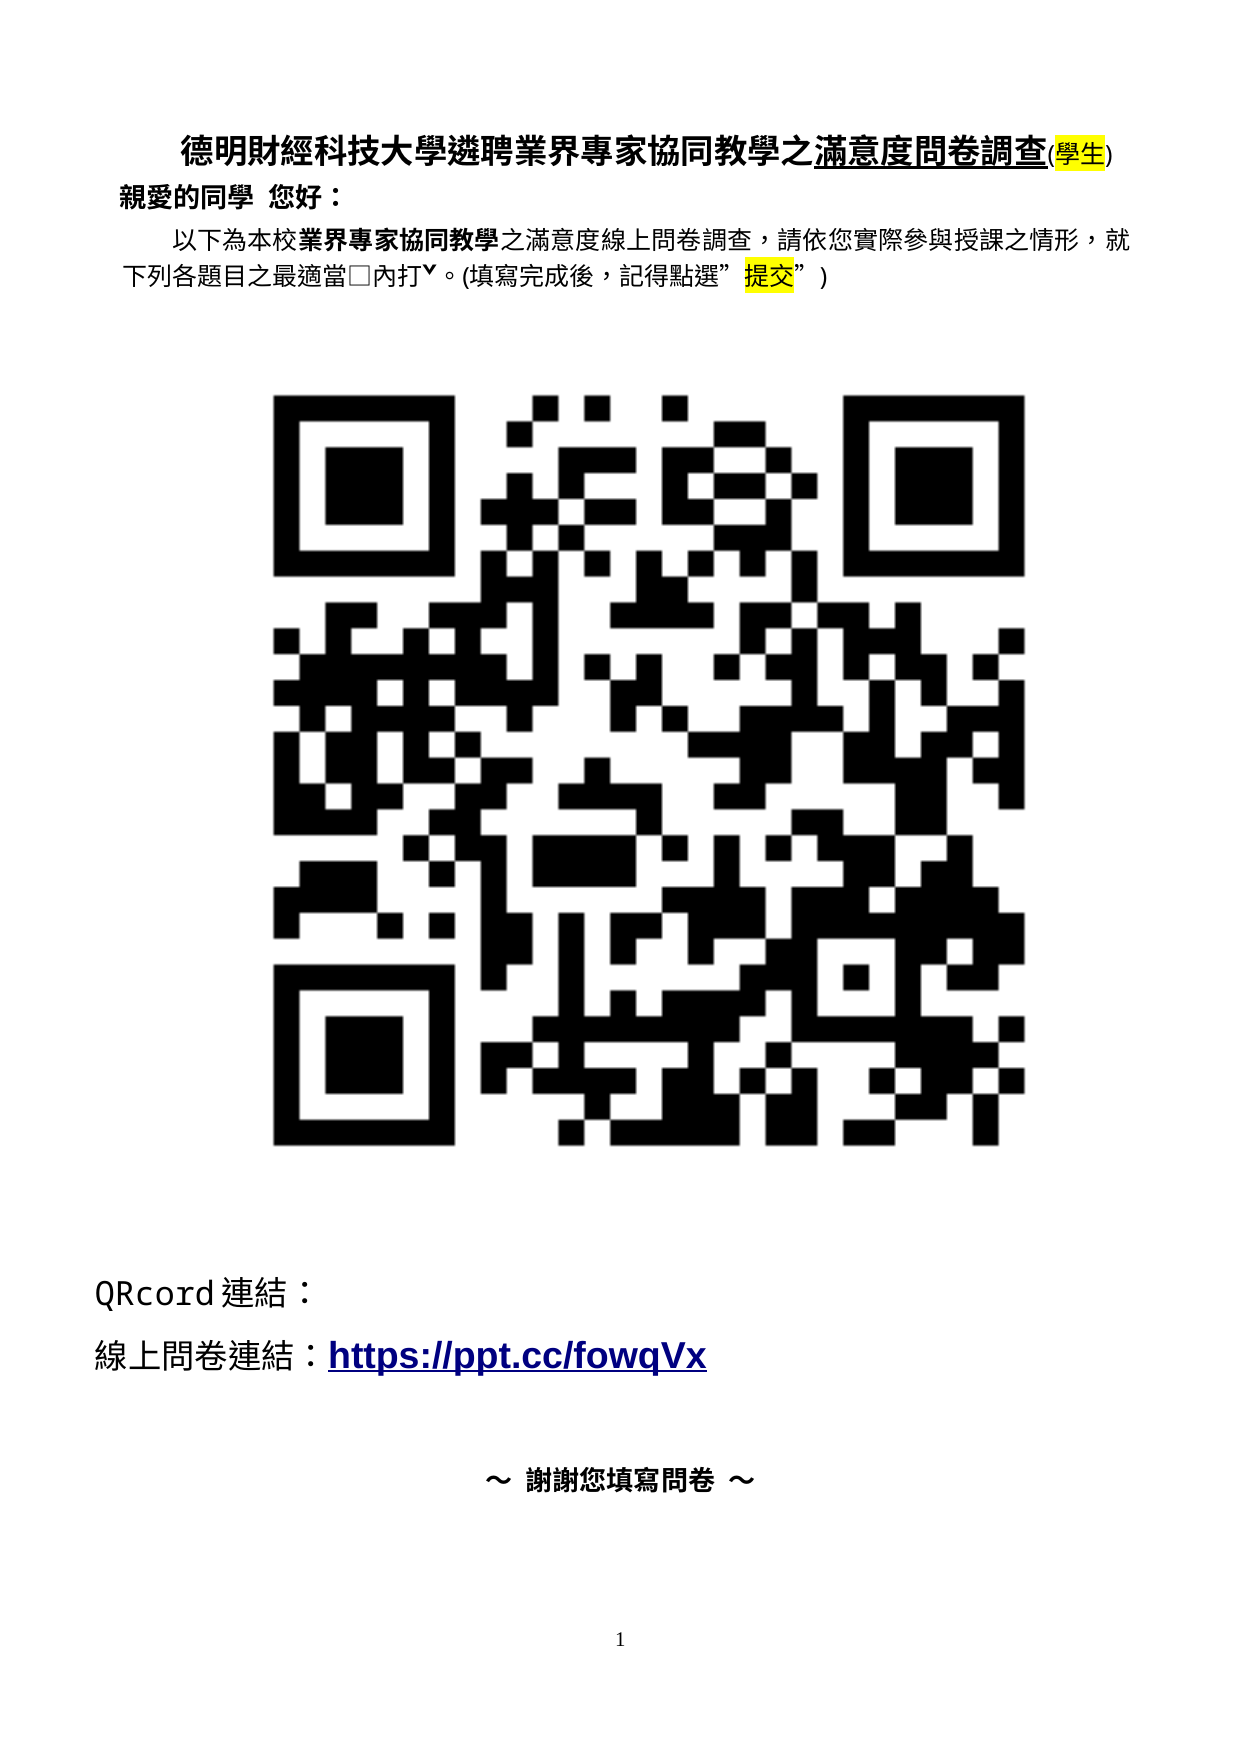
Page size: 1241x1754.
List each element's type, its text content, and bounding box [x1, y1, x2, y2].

text ～ 謝謝您填寫問卷 ～ [94, 1437, 1146, 1499]
text 親愛的同學 您好： [94, 176, 1146, 215]
text QRcord連結： [94, 1249, 1146, 1312]
text 線上問卷連結：https://ppt.cc/fowqVx [94, 1312, 1146, 1374]
text 以下為本校業界專家協同教學之滿意度線上問卷調查，請依您實際參與授課之情形，就下列各題目之最適當□內打ˇ。(填寫完成後，記得點選”提交”) [122, 221, 1131, 293]
text 德明財經科技大學遴聘業界專家協同教學之滿意度問卷調查(學生) [94, 108, 1213, 170]
